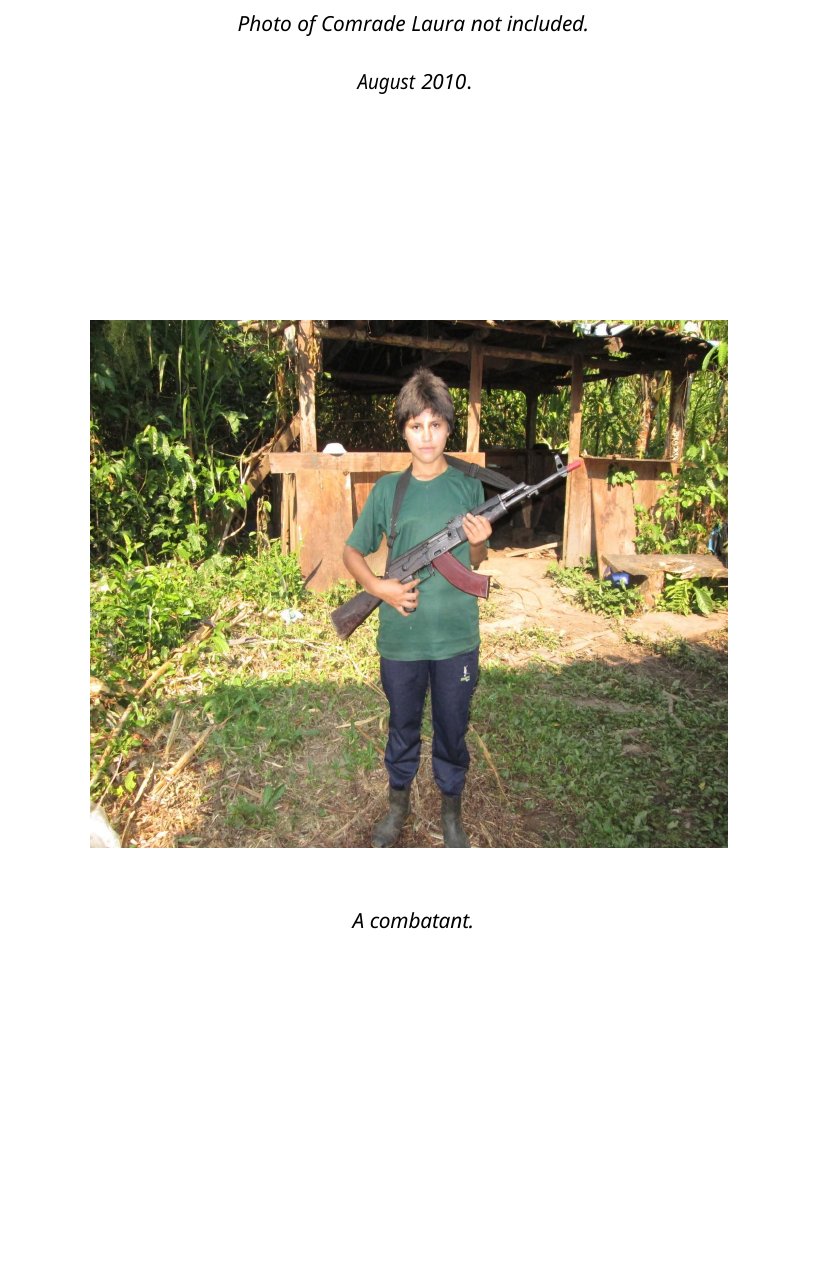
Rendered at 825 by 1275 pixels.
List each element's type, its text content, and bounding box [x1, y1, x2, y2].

text Photo of Comrade Laura not included. [90, 9, 739, 38]
text August 2010. [90, 67, 739, 96]
text A combatant. [90, 907, 739, 935]
picture [90, 320, 728, 848]
